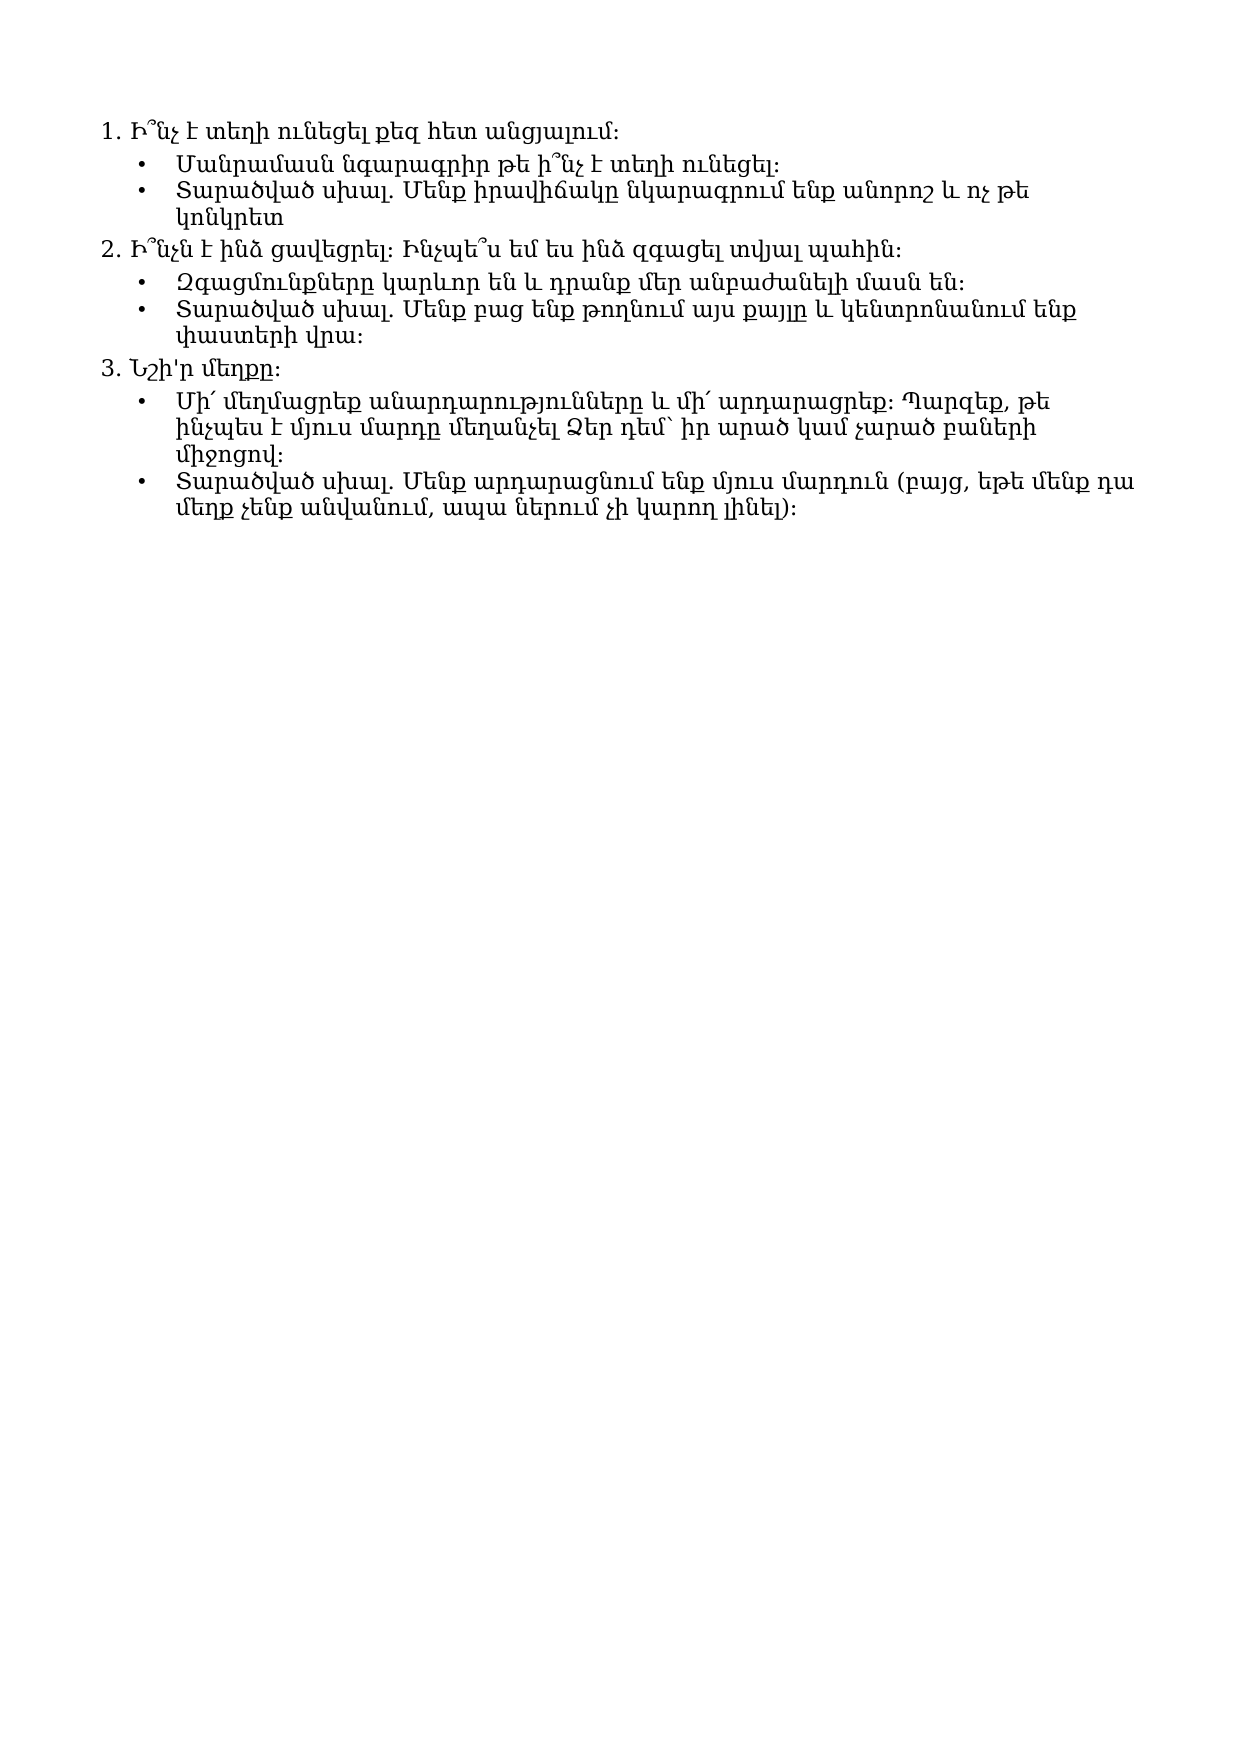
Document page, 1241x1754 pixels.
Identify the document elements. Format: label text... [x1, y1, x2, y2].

subtitle 3. Նշի'ր մեղքը։ [100, 355, 1140, 382]
list Տարածված սխալ. Մենք բաց ենք թողնում այս քայլը և կենտրոնանում ենք փաստերի վրա։ [138, 296, 1140, 349]
list Տարածված սխալ. Մենք արդարացնում ենք մյուս մարդուն (բայց, եթե մենք դա մեղք չենք անվանում, ապա ներում չի կարող լինել)։ [138, 468, 1140, 521]
subtitle 1. Ի՞նչ է տեղի ունեցել քեզ հետ անցյալում։ [100, 118, 1140, 145]
list Մանրամասն նգարագրիր թե ի՞նչ է տեղի ունեցել։ [138, 151, 1140, 177]
list Զգացմունքները կարևոր են և դրանք մեր անբաժանելի մասն են։ [138, 269, 1140, 296]
subtitle 2. Ի՞նչն է ինձ ցավեցրել։ Ինչպե՞ս եմ ես ինձ զգացել տվյալ պահին։ [100, 237, 1140, 263]
list Մի՛ մեղմացրեք անարդարությունները և մի՛ արդարացրեք։ Պարզեք, թե ինչպես է մյուս մարդը մեղանչել Ձեր դեմ՝ իր արած կամ չարած բաների միջոցով։ [138, 388, 1140, 468]
list Տարածված սխալ. Մենք իրավիճակը նկարագրում ենք անորոշ և ոչ թե կոնկրետ [138, 177, 1140, 231]
